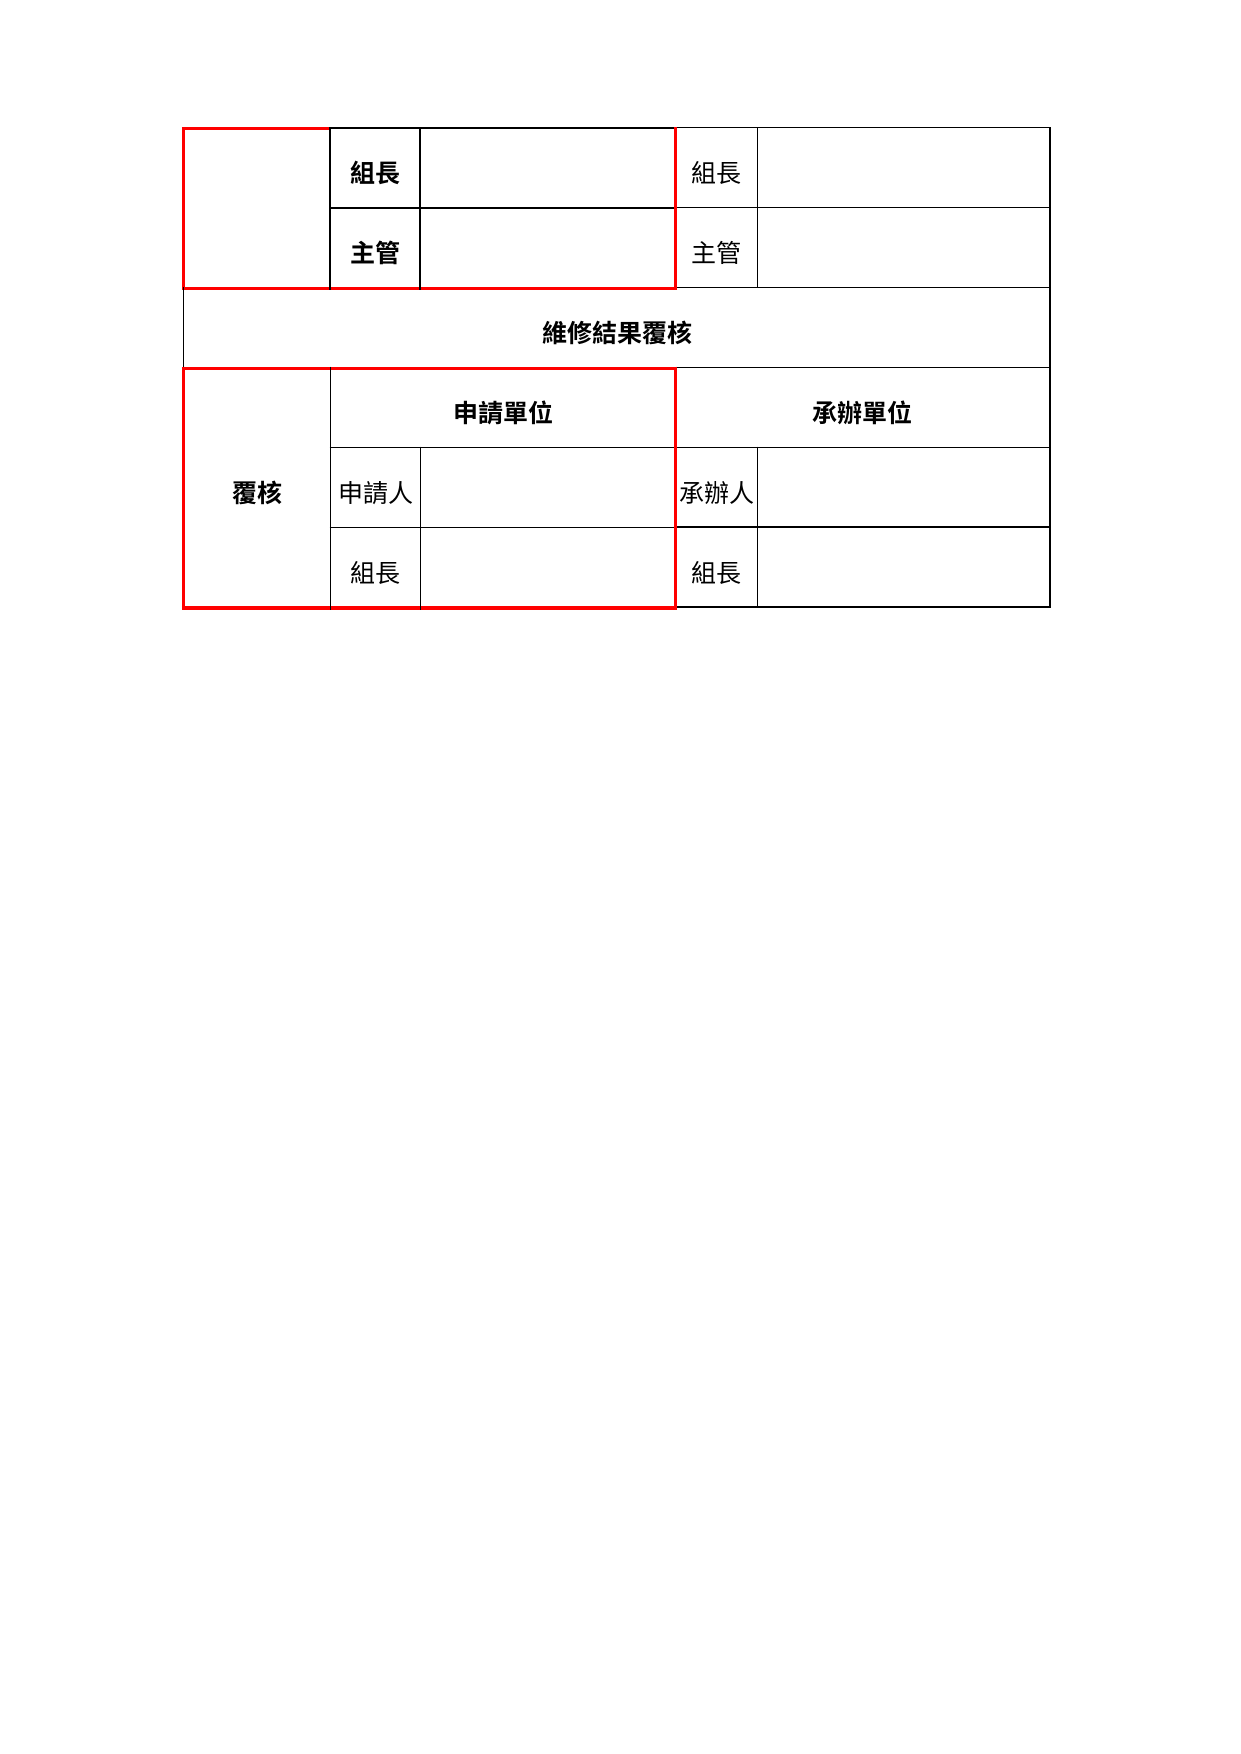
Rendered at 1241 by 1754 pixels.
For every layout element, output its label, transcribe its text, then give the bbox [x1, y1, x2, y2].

table_cell [758, 208, 1049, 287]
table_cell 組長 [677, 528, 757, 606]
table_cell [421, 448, 674, 526]
table_cell 維修結果覆核 [184, 288, 1049, 367]
table_cell 組長 [331, 528, 420, 606]
table_cell [758, 128, 1049, 207]
table_cell 申請人 [331, 448, 420, 526]
table_cell 覆核 [185, 370, 330, 606]
table_cell [758, 528, 1049, 606]
table_cell 申請單位 [331, 370, 674, 447]
table_cell [758, 448, 1049, 526]
table_cell 主管 [331, 209, 419, 287]
table_cell [421, 209, 674, 287]
table_cell 組長 [677, 128, 757, 207]
table_cell 主管 [677, 208, 757, 287]
table_cell 組長 [331, 129, 419, 207]
table_cell [421, 528, 674, 606]
table_cell [185, 130, 329, 287]
table_cell [421, 129, 674, 207]
table_cell 承辦人 [677, 448, 757, 526]
table_cell 承辦單位 [677, 368, 1049, 447]
